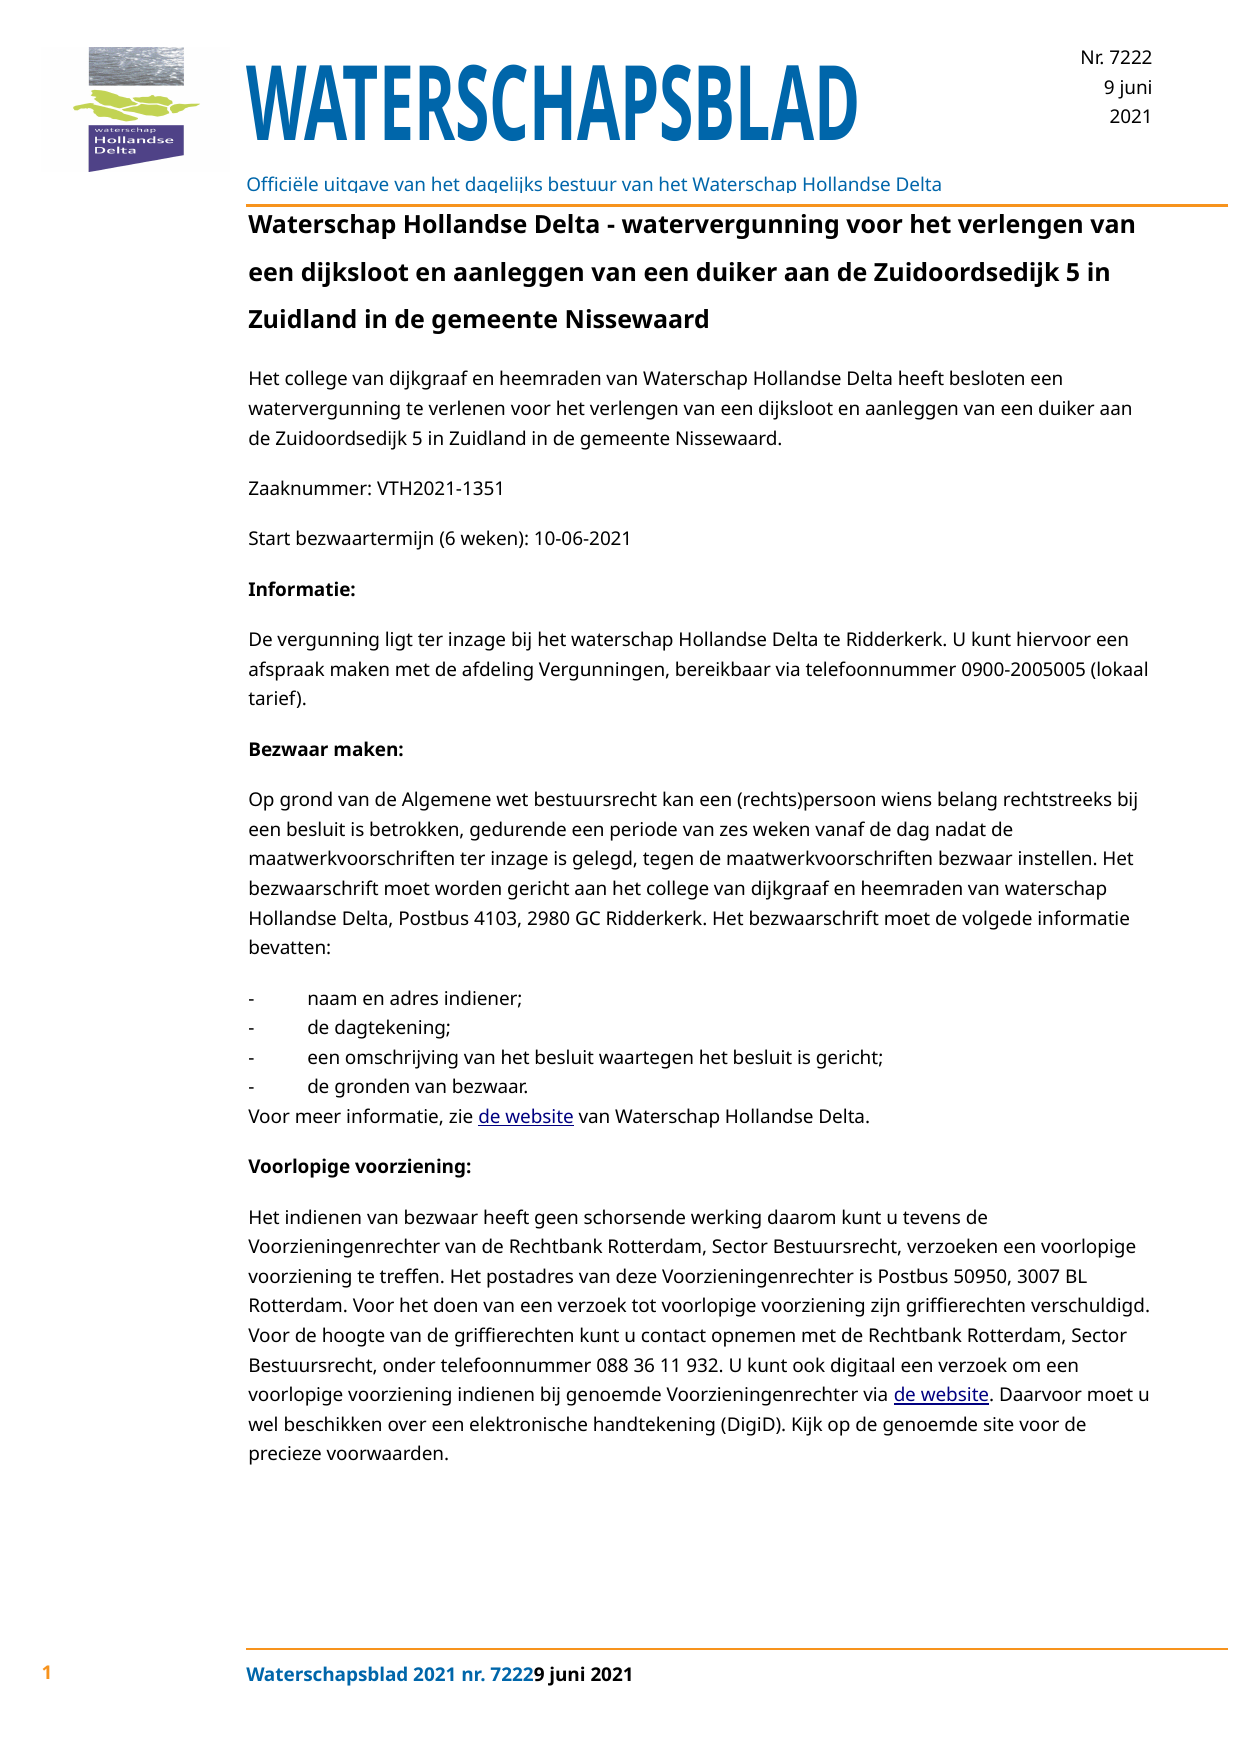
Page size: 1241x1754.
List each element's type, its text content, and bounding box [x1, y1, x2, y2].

text Het college van dijkgraaf en heemraden van Waterschap Hollandse Delta heeft besloten een watervergunning te verlenen voor het verlengen van een dijksloot en aanleggen van een duiker aan de Zuidoordsedijk 5 in Zuidland in de gemeente Nissewaard. [248, 366, 1152, 450]
list naam en adres indiener; [248, 985, 1152, 1010]
text Waterschap Hollandse Delta - watervergunning voor het verlengen van een dijksloot en aanleggen van een duiker aan de Zuidoordsedijk 5 in Zuidland in de gemeente Nissewaard [248, 207, 1152, 336]
text Bezwaar maken: [248, 736, 1152, 762]
list de dagtekening; [248, 1014, 1152, 1040]
text Voorlopige voorziening: [248, 1153, 1152, 1179]
text Op grond van de Algemene wet bestuursrecht kan een (rechts)persoon wiens belang rechtstreeks bij een besluit is betrokken, gedurende een periode van zes weken vanaf de dag nadat de maatwerkvoorschriften ter inzage is gelegd, tegen de maatwerkvoorschriften bezwaar instellen. Het bezwaarschrift moet worden gericht aan het college van dijkgraaf en heemraden van waterschap Hollandse Delta, Postbus 4103, 2980 GC Ridderkerk. Het bezwaarschrift moet de volgede informatie bevatten: [248, 786, 1152, 960]
text Informatie: [248, 576, 1152, 602]
text Zaaknummer: VTH2021-1351 [248, 475, 1152, 501]
text Start bezwaartermijn (6 weken): 10-06-2021 [248, 526, 1152, 551]
text De vergunning ligt ter inzage bij het waterschap Hollandse Delta te Ridderkerk. U kunt hiervoor een afspraak maken met de afdeling Vergunningen, bereikbaar via telefoonnummer 0900-2005005 (lokaal tarief). [248, 626, 1152, 711]
text Voor meer informatie, zie de website van Waterschap Hollandse Delta. [248, 1103, 1152, 1129]
picture [41, 47, 231, 172]
list de gronden van bezwaar. [248, 1073, 1152, 1099]
text Het indienen van bezwaar heeft geen schorsende werking daarom kunt u tevens de Voorzieningenrechter van de Rechtbank Rotterdam, Sector Bestuursrecht, verzoeken een voorlopige voorziening te treffen. Het postadres van deze Voorzieningenrechter is Postbus 50950, 3007 BL Rotterdam. Voor het doen van een verzoek tot voorlopige voorziening zijn griffierechten verschuldigd. Voor de hoogte van de griffierechten kunt u contact opnemen met de Rechtbank Rotterdam, Sector Bestuursrecht, onder telefoonnummer 088 36 11 932. U kunt ook digitaal een verzoek om een voorlopige voorziening indienen bij genoemde Voorzieningenrechter via de website. Daarvoor moet u wel beschikken over een elektronische handtekening (DigiD). Kijk op de genoemde site voor de precieze voorwaarden. [248, 1204, 1152, 1466]
list een omschrijving van het besluit waartegen het besluit is gericht; [248, 1044, 1152, 1069]
